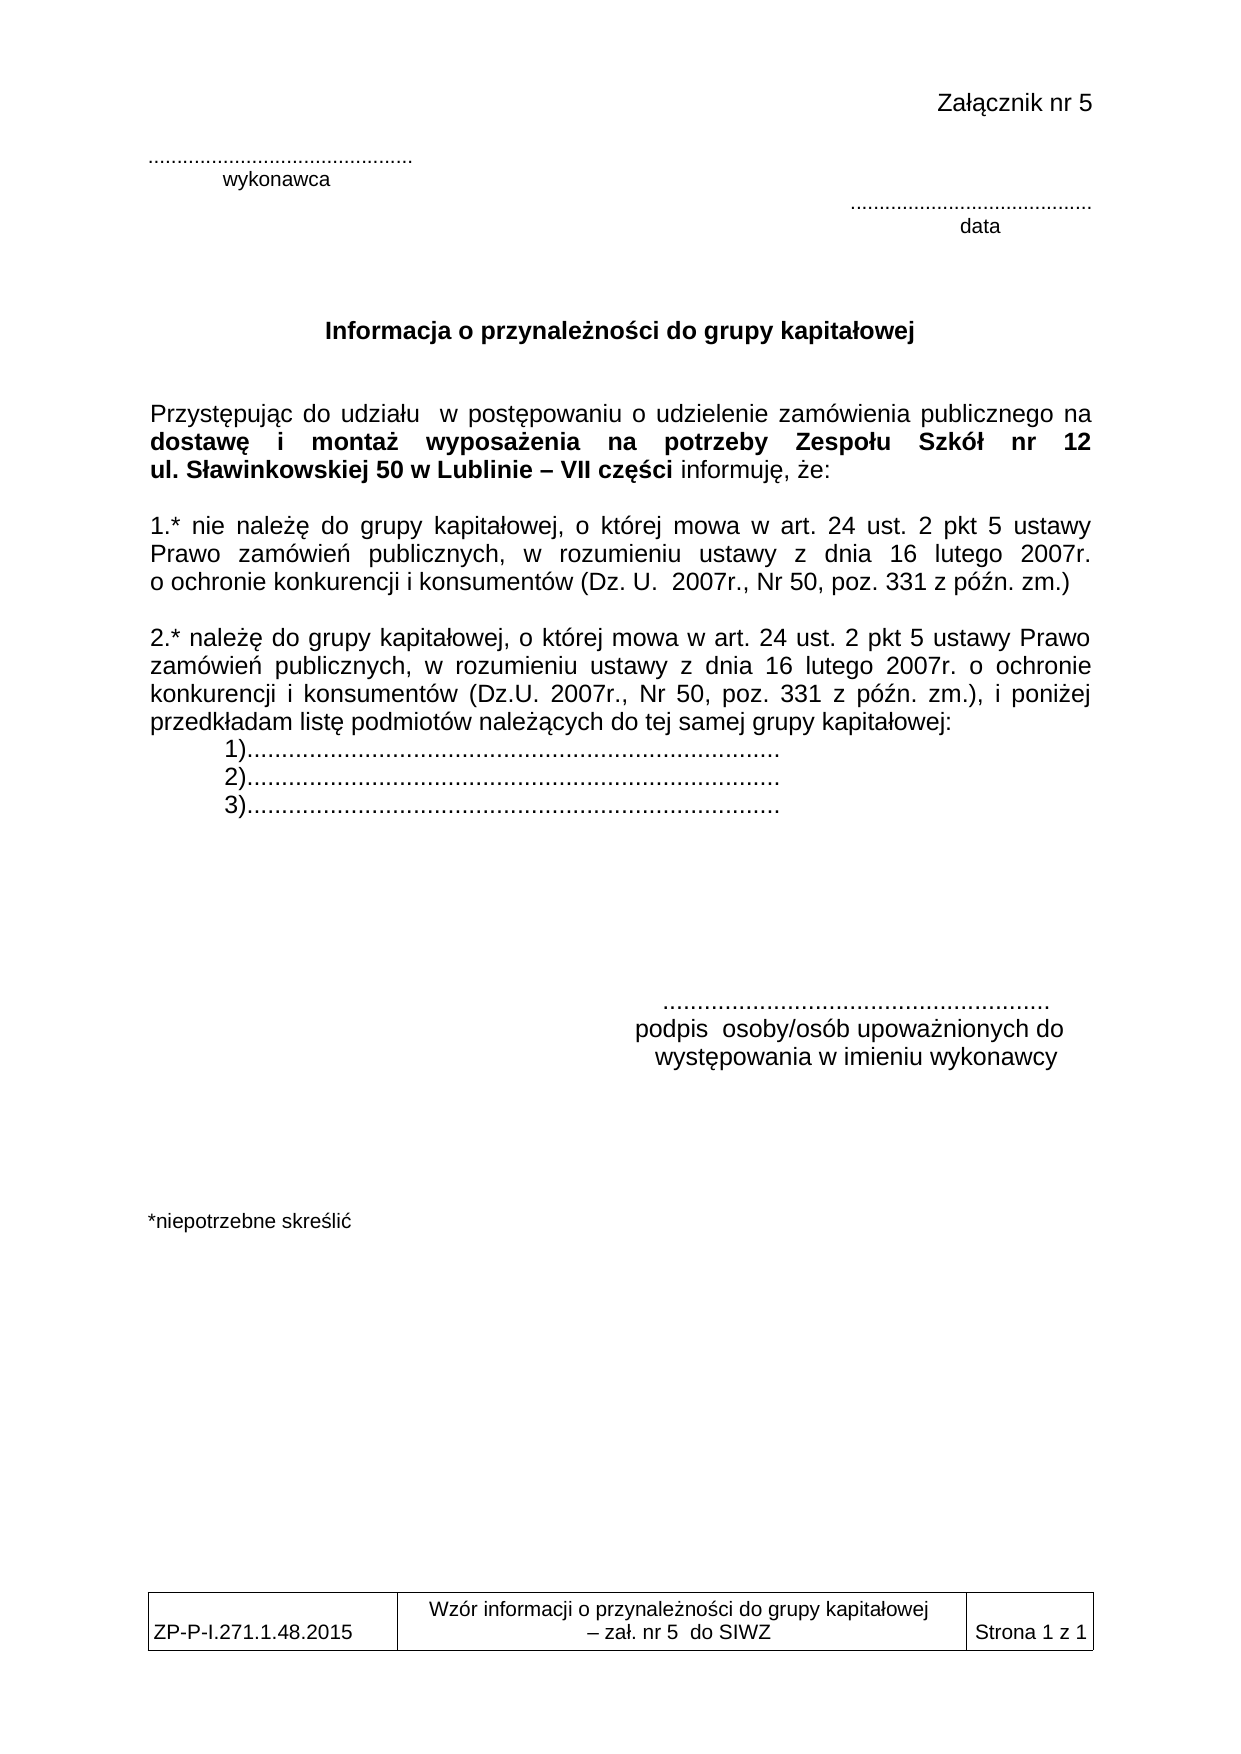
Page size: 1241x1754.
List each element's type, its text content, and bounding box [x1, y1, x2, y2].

text podpis osoby/osób upoważnionych do [620, 1014, 1093, 1042]
subtitle Załącznik nr 5 [148, 89, 1093, 117]
text .............................................. [148, 144, 1093, 168]
text .......................................... [148, 191, 1093, 214]
text występowania w imieniu wykonawcy [620, 1042, 1093, 1070]
list 1)............................................................................. [224, 735, 1093, 763]
list 3)............................................................................. [224, 791, 1093, 819]
list 2.* należę do grupy kapitałowej, o której mowa w art. 24 ust. 2 pkt 5 ustawy Prawo zamówień publicznych, w rozumieniu ustawy z dnia 16 lutego 2007r. o ochronie konkurencji i konsumentów (Dz.U. 2007r., Nr 50, poz. 331 z późn. zm.), i poniżej przedkładam listę podmiotów należących do tej samej grupy kapitałowej: [150, 623, 1093, 735]
text data [148, 214, 1093, 237]
text *niepotrzebne skreślić [148, 1209, 1093, 1233]
list 2)............................................................................. [224, 763, 1093, 791]
text Przystępując do udziału w postępowaniu o udzielenie zamówienia publicznego na dostawę i montaż wyposażenia na potrzeby Zespołu Szkół nr 12 ul. Sławinkowskiej 50 w Lublinie – VII części informuję, że: [150, 400, 1093, 484]
text ........................................................ [620, 986, 1093, 1014]
text Informacja o przynależności do grupy kapitałowej [148, 316, 1093, 344]
list 1.* nie należę do grupy kapitałowej, o której mowa w art. 24 ust. 2 pkt 5 ustawy Prawo zamówień publicznych, w rozumieniu ustawy z dnia 16 lutego 2007r. o ochronie konkurencji i konsumentów (Dz. U. 2007r., Nr 50, poz. 331 z późn. zm.) [150, 512, 1093, 596]
text wykonawca [148, 168, 1093, 191]
